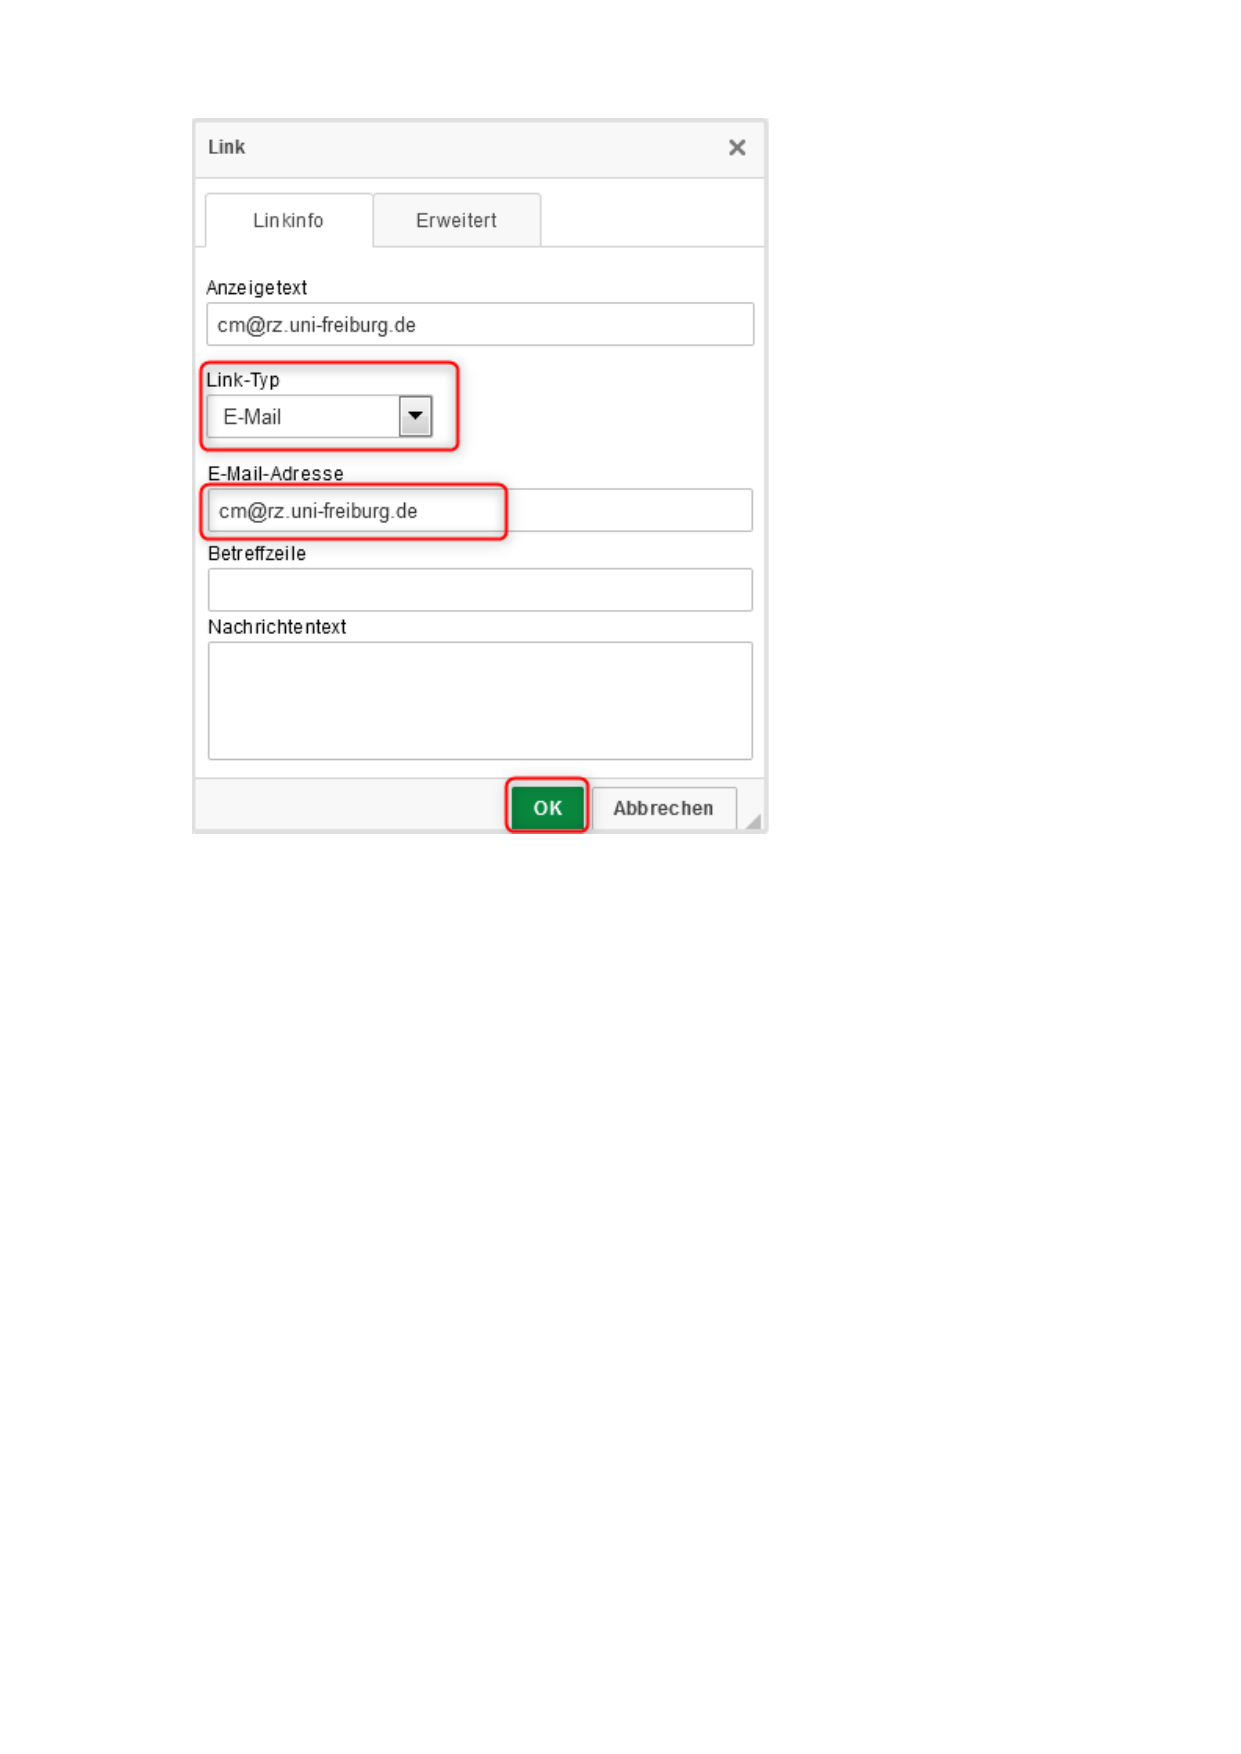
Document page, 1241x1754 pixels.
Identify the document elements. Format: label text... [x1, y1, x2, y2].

picture [192, 118, 769, 834]
list Bei der E-Mail-Adresse wählen Sie unter „Link-Typ“ „E-Mail“ aus, tragen die E-Mail-Adresse und klicken auf 'OK'. [177, 118, 1122, 840]
